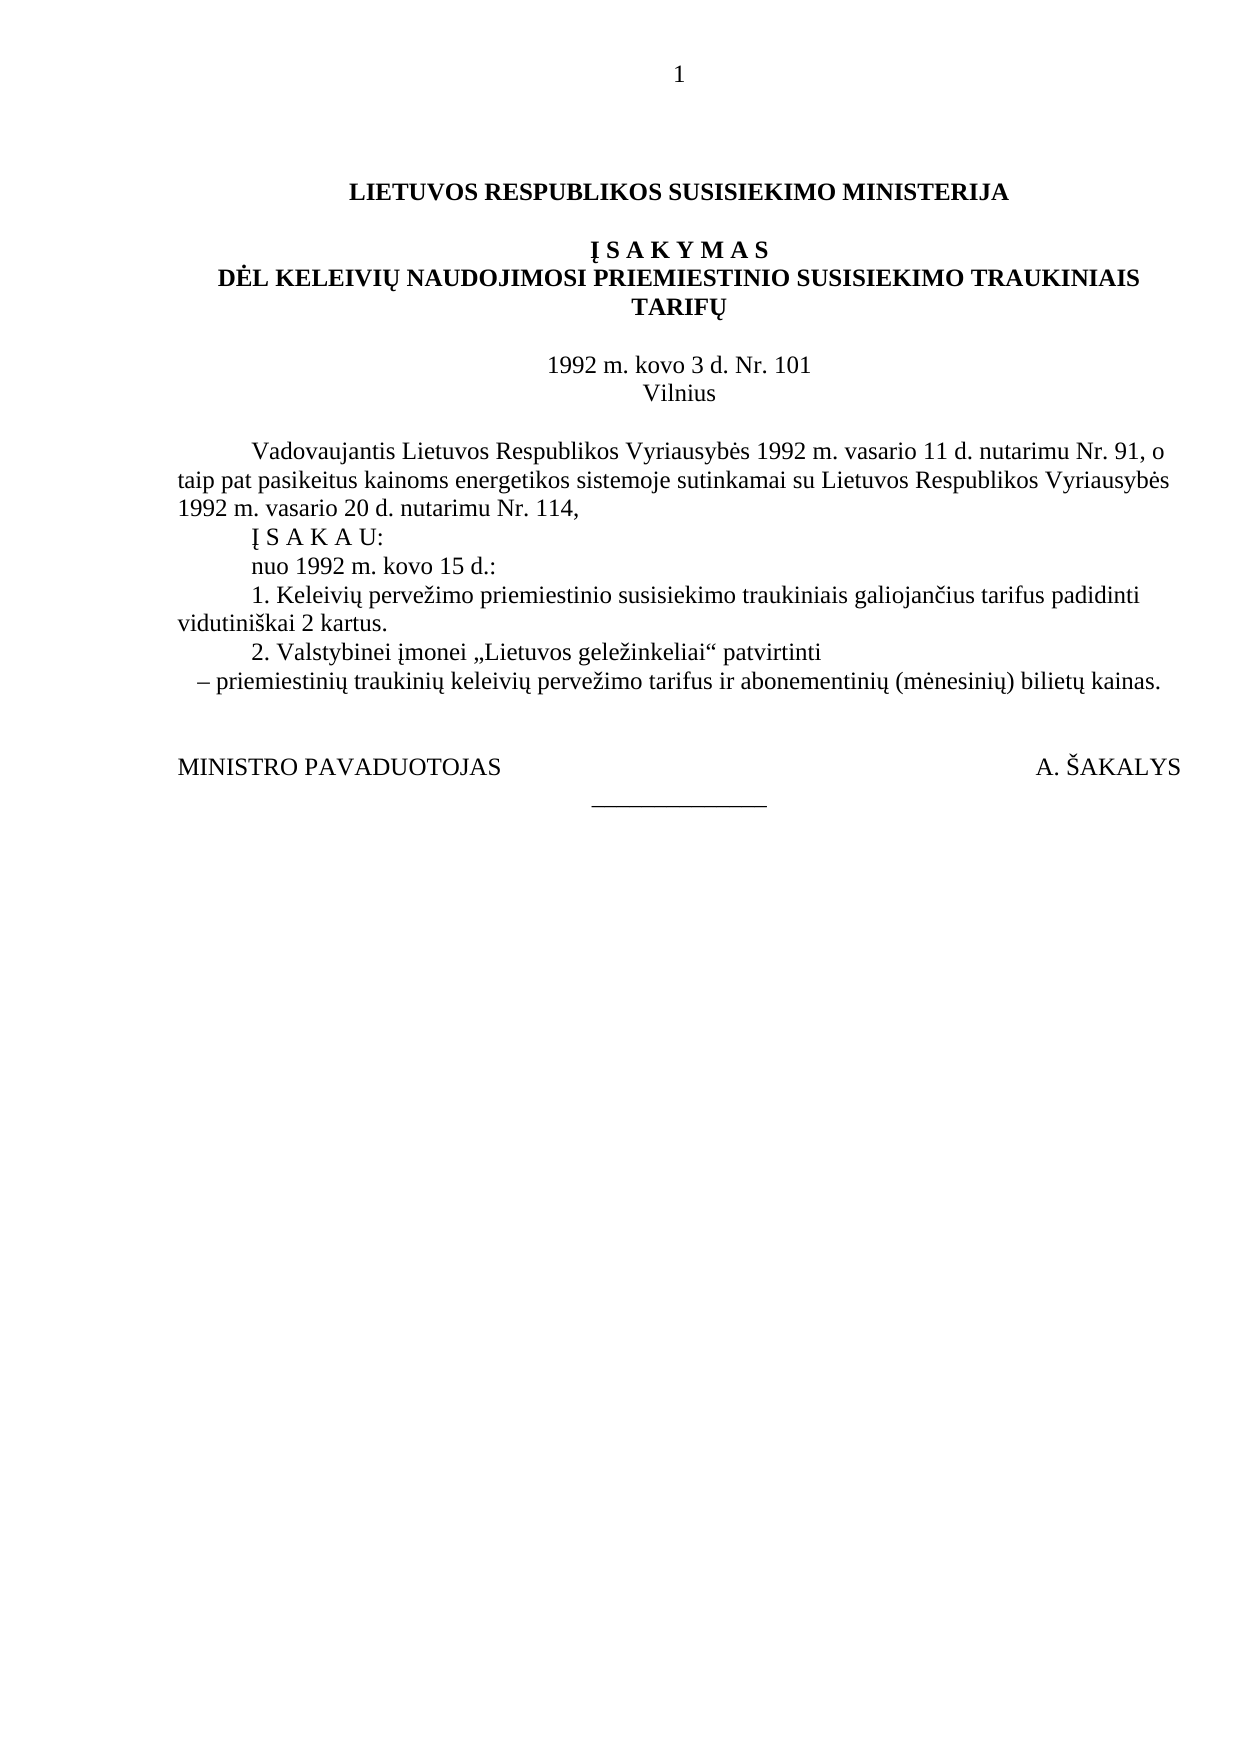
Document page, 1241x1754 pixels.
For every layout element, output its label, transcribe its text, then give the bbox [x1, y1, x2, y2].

text 1. Keleivių pervežimo priemiestinio susisiekimo traukiniais galiojančius tarifus padidinti vidutiniškai 2 kartus. [177, 580, 1181, 637]
text ĮSAKAU: [177, 522, 1181, 551]
text 1992 m. kovo 3 d. Nr. 101 [177, 350, 1181, 378]
text LIETUVOS RESPUBLIKOS SUSISIEKIMO MINISTERIJA [177, 177, 1181, 206]
text Vilnius [177, 378, 1181, 407]
text nuo 1992 m. kovo 15 d.: [177, 551, 1181, 580]
text MINISTRO PAVADUOTOJAS A. ŠAKALYS [177, 752, 1181, 781]
text Vadovaujantis Lietuvos Respublikos Vyriausybės 1992 m. vasario 11 d. nutarimu Nr. 91, o taip pat pasikeitus kainoms energetikos sistemoje sutinkamai su Lietuvos Respublikos Vyriausybės 1992 m. vasario 20 d. nutarimu Nr. 114, [177, 436, 1181, 522]
text 2. Valstybinei įmonei „Lietuvos geležinkeliai“ patvirtinti [177, 637, 1181, 666]
text ______________ [177, 781, 1181, 810]
text DĖL KELEIVIŲ NAUDOJIMOSI PRIEMIESTINIO SUSISIEKIMO TRAUKINIAIS TARIFŲ [177, 263, 1181, 321]
text Į S A K Y M A S [177, 235, 1181, 263]
text – priemiestinių traukinių keleivių pervežimo tarifus ir abonementinių (mėnesinių) bilietų kainas. [177, 666, 1181, 695]
